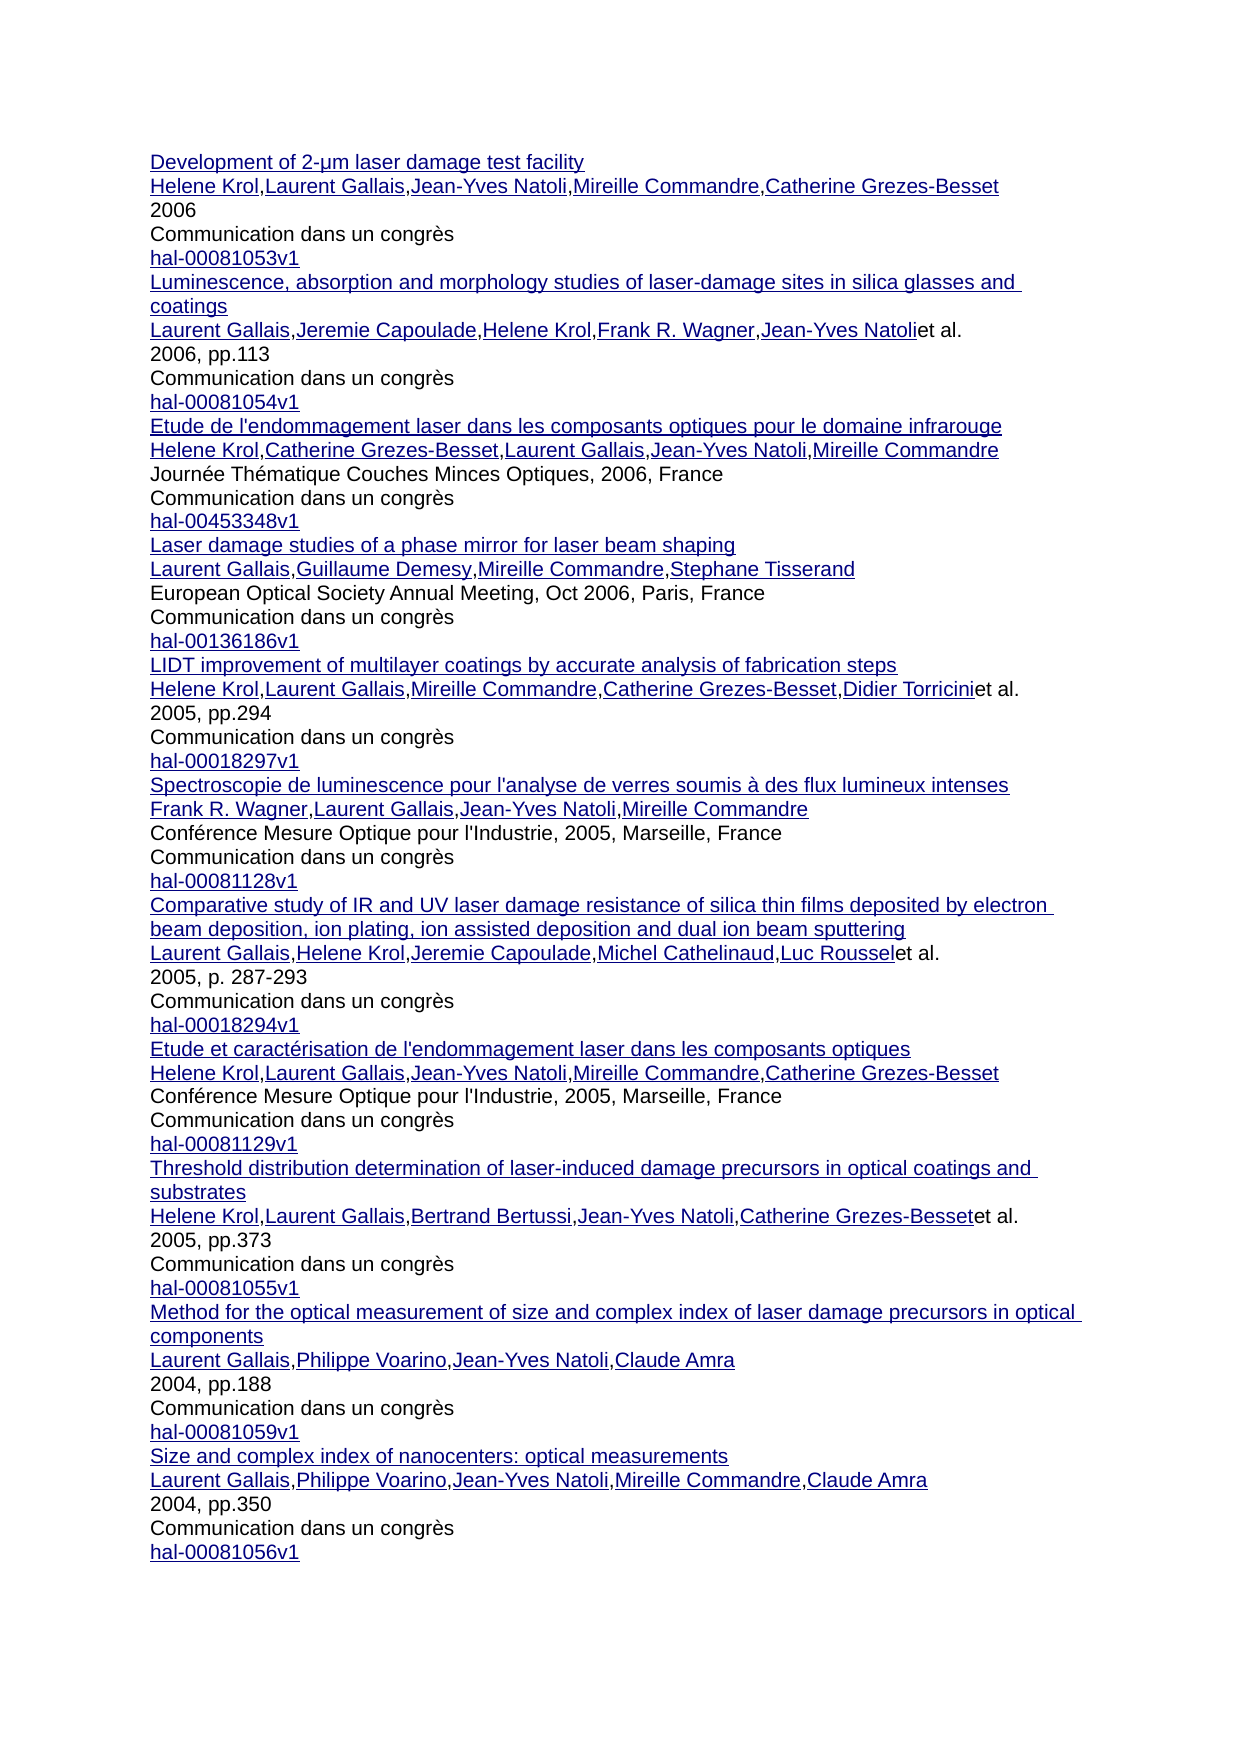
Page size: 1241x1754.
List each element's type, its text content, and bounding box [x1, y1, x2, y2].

table_cell Etude de l'endommagement laser dans les composants optiques pour le domaine infrarouge Helene Krol,Catherine Grezes-Besset,Laurent Gallais,Jean-Yves Natoli,Mireille Commandre Journée Thématique Couches Minces Optiques, 2006, France Communication dans un congrès hal-00453348v1 [150, 414, 1090, 533]
table_cell Luminescence, absorption and morphology studies of laser-damage sites in silica glasses and coatings Laurent Gallais,Jeremie Capoulade,Helene Krol,Frank R. Wagner,Jean-Yves Natoliet al. 2006, pp.113 Communication dans un congrès hal-00081054v1 [150, 270, 1090, 413]
table_cell Comparative study of IR and UV laser damage resistance of silica thin films deposited by electron beam deposition, ion plating, ion assisted deposition and dual ion beam sputtering Laurent Gallais,Helene Krol,Jeremie Capoulade,Michel Cathelinaud,Luc Rousselet al. 2005, p. 287-293 Communication dans un congrès hal-00018294v1 [150, 893, 1090, 1036]
table_cell Threshold distribution determination of laser-induced damage precursors in optical coatings and substrates Helene Krol,Laurent Gallais,Bertrand Bertussi,Jean-Yves Natoli,Catherine Grezes-Bessetet al. 2005, pp.373 Communication dans un congrès hal-00081055v1 [150, 1156, 1090, 1300]
table_cell LIDT improvement of multilayer coatings by accurate analysis of fabrication steps Helene Krol,Laurent Gallais,Mireille Commandre,Catherine Grezes-Besset,Didier Torriciniet al. 2005, pp.294 Communication dans un congrès hal-00018297v1 [150, 653, 1090, 773]
table_cell Laser damage studies of a phase mirror for laser beam shaping Laurent Gallais,Guillaume Demesy,Mireille Commandre,Stephane Tisserand European Optical Society Annual Meeting, Oct 2006, Paris, France Communication dans un congrès hal-00136186v1 [150, 533, 1090, 653]
table_cell Method for the optical measurement of size and complex index of laser damage precursors in optical components Laurent Gallais,Philippe Voarino,Jean-Yves Natoli,Claude Amra 2004, pp.188 Communication dans un congrès hal-00081059v1 [150, 1300, 1090, 1444]
table_cell Etude et caractérisation de l'endommagement laser dans les composants optiques Helene Krol,Laurent Gallais,Jean-Yves Natoli,Mireille Commandre,Catherine Grezes-Besset Conférence Mesure Optique pour l'Industrie, 2005, Marseille, France Communication dans un congrès hal-00081129v1 [150, 1036, 1090, 1156]
table_cell Size and complex index of nanocenters: optical measurements Laurent Gallais,Philippe Voarino,Jean-Yves Natoli,Mireille Commandre,Claude Amra 2004, pp.350 Communication dans un congrès hal-00081056v1 [150, 1444, 1090, 1563]
table_cell Spectroscopie de luminescence pour l'analyse de verres soumis à des flux lumineux intenses Frank R. Wagner,Laurent Gallais,Jean-Yves Natoli,Mireille Commandre Conférence Mesure Optique pour l'Industrie, 2005, Marseille, France Communication dans un congrès hal-00081128v1 [150, 773, 1090, 893]
table_cell Development of 2-μm laser damage test facility Helene Krol,Laurent Gallais,Jean-Yves Natoli,Mireille Commandre,Catherine Grezes-Besset 2006 Communication dans un congrès hal-00081053v1 [150, 150, 1090, 270]
